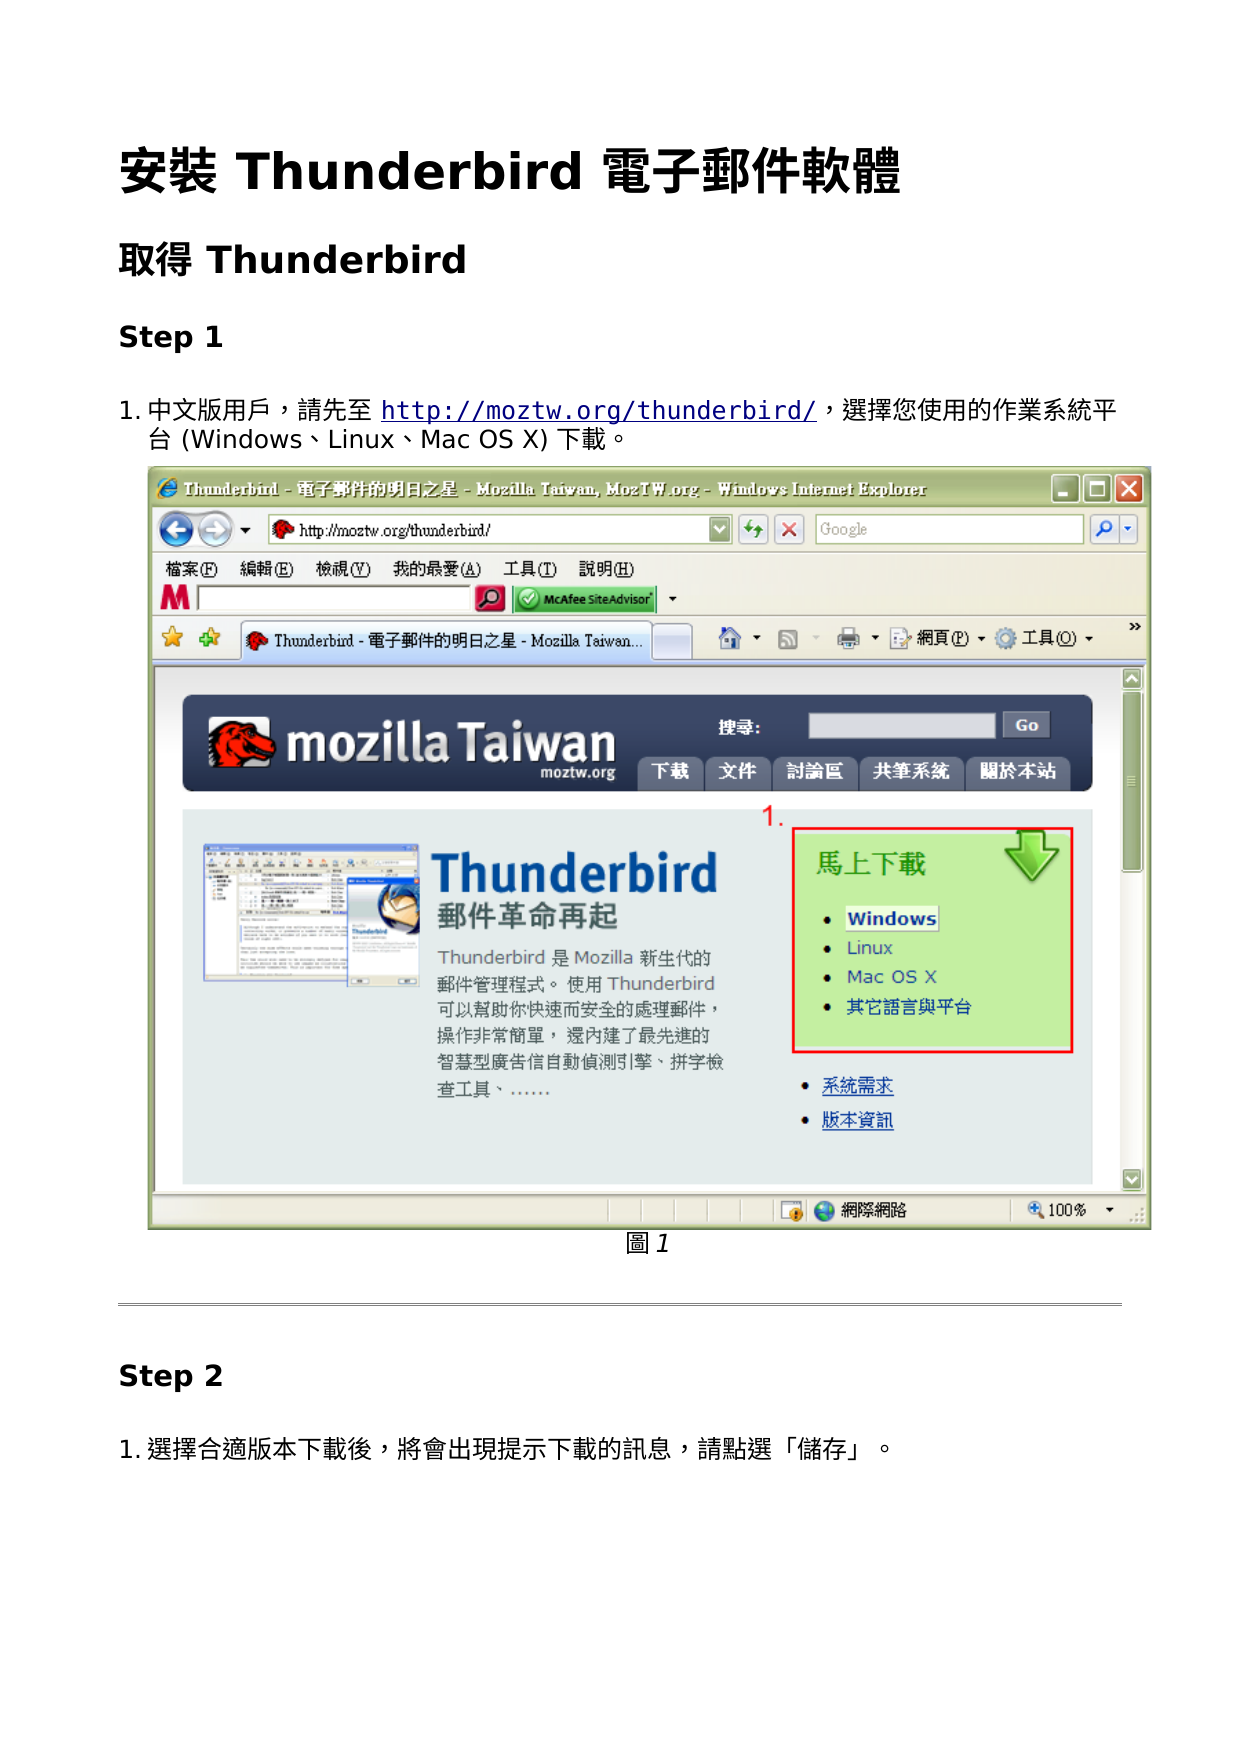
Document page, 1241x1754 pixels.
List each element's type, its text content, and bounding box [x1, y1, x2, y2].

list 中文版用戶，請先至 http://moztw.org/thunderbird/，選擇您使用的作業系統平台 (Windows、Linux、Mac OS X) 下載。 [118, 396, 1152, 1259]
subtitle 安裝 Thunderbird 電子郵件軟體 [118, 143, 1122, 201]
subtitle 取得 Thunderbird [118, 239, 1122, 282]
list 選擇合適版本下載後，將會出現提示下載的訊息，請點選「儲存」。 [118, 1436, 1122, 1465]
list 圖1 [148, 1230, 1152, 1259]
subtitle Step 2 [118, 1360, 1122, 1394]
subtitle Step 1 [118, 320, 1122, 354]
picture [147, 466, 1152, 1230]
